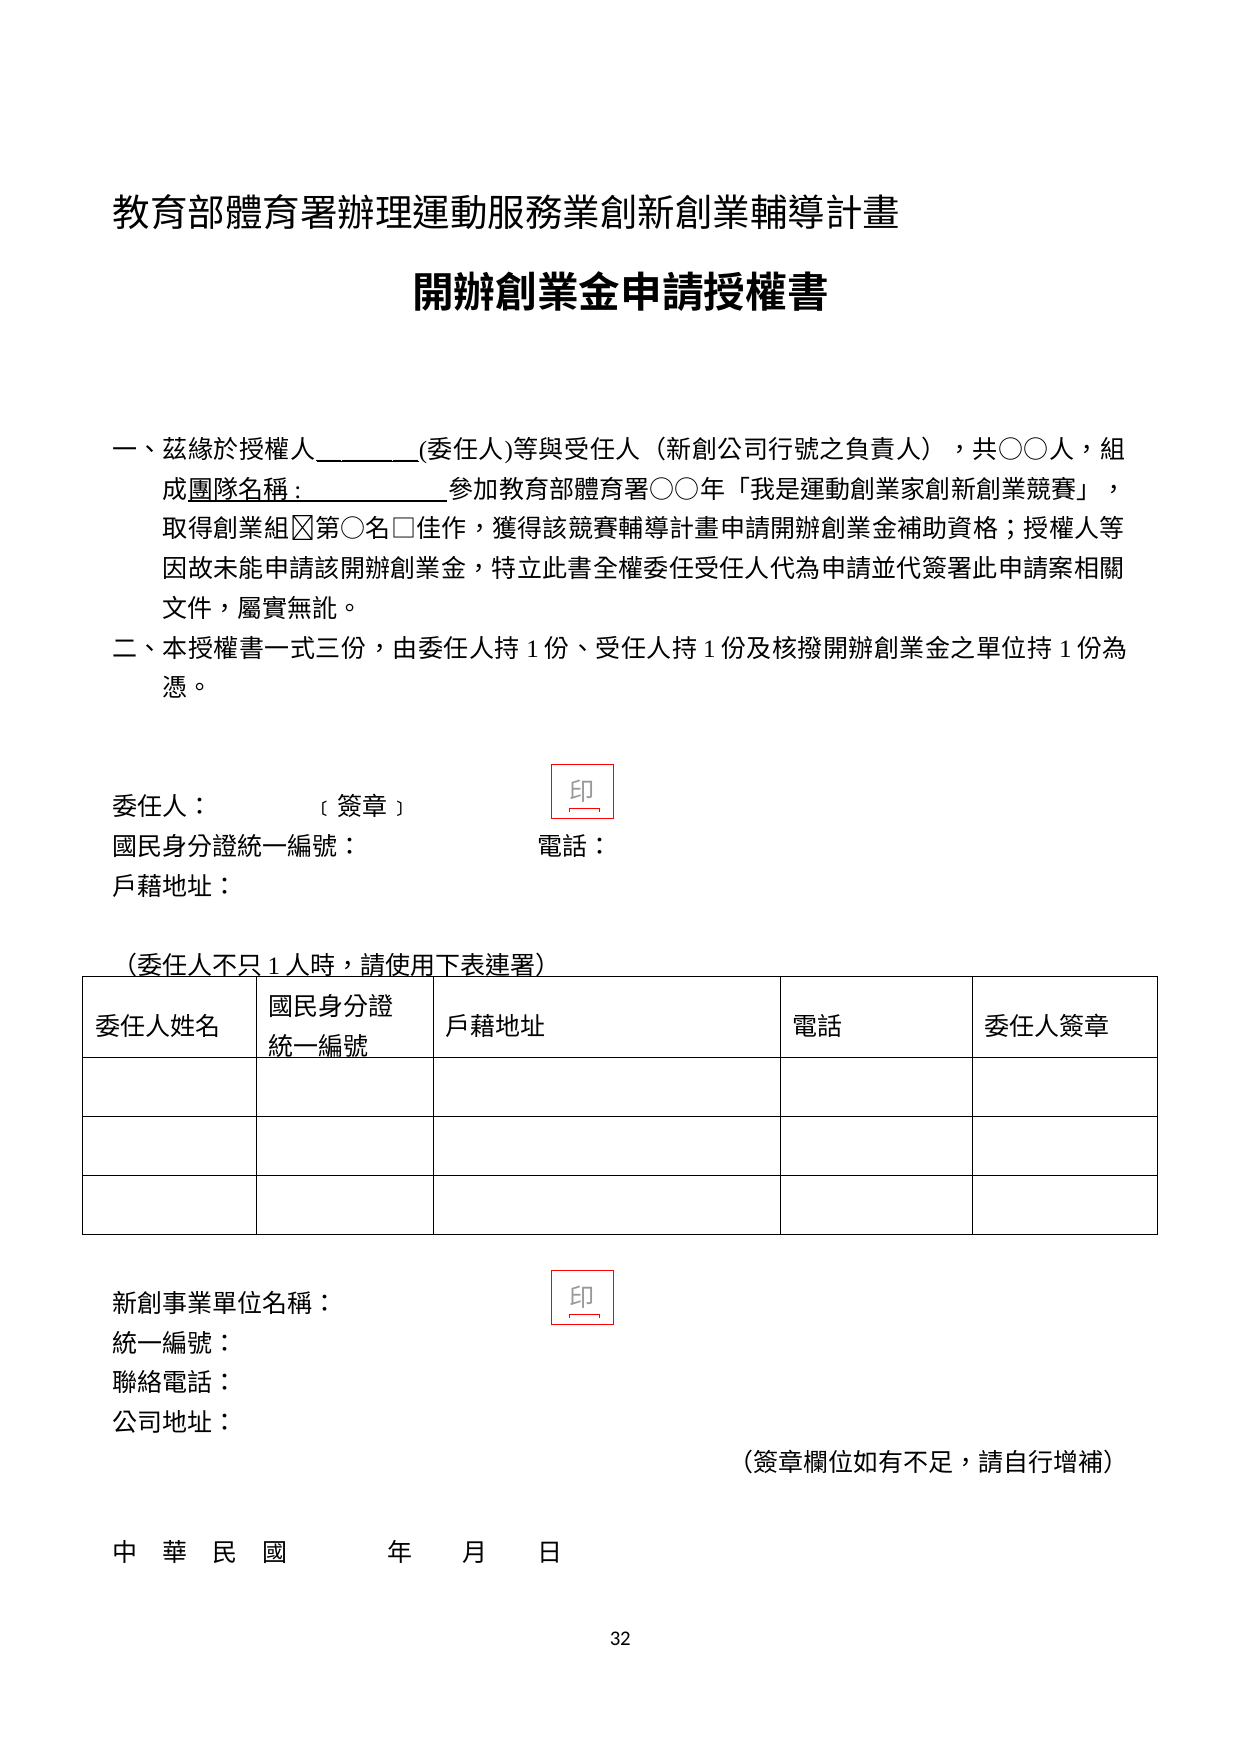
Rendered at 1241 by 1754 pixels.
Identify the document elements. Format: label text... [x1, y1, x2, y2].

text 委任人： ﹝簽章﹞ [112, 778, 550, 817]
text [614, 778, 1125, 817]
table_cell [973, 1058, 1157, 1116]
text 開辦創業金申請授權書 [112, 242, 1128, 321]
text 統一編號： [112, 1314, 1125, 1354]
text 新創事業單位名稱： [112, 1274, 550, 1314]
text （簽章欄位如有不足，請自行增補） [112, 1433, 1128, 1473]
text 印 [566, 772, 598, 811]
table_cell [257, 1117, 433, 1175]
text 教育部體育署辦理運動服務業創新創業輔導計畫 [112, 163, 1128, 242]
list 茲緣於授權人＿＿＿＿(委任人)等與受任人（新創公司行號之負責人），共○○人，組成團隊名稱 : 參加教育部體育署○○年「我是運動創業家創新創業競賽」，取得創業組第○名□佳作，獲得該競賽輔導計畫申請開辦創業金補助資格；授權人等因故未能申請該開辦創業金，特立此書全權委任受任人代為申請並代簽署此申請案相關文件，屬實無訛。 [112, 421, 1128, 619]
table_cell [973, 1176, 1157, 1234]
table_header 戶藉地址 [434, 977, 780, 1057]
table_cell [973, 1117, 1157, 1175]
table_header 國民身分證 統一編號 [257, 977, 433, 1057]
text 公司地址： [112, 1393, 1125, 1433]
table_cell [781, 1058, 972, 1116]
table_cell [257, 1058, 433, 1116]
table_cell [257, 1176, 433, 1234]
table_cell [434, 1176, 780, 1234]
text 中 華 民 國 年 月 日 [112, 1524, 1128, 1563]
text 聯絡電話： [112, 1354, 1125, 1393]
text （委任人不只1人時，請使用下表連署） [112, 936, 1125, 976]
list 本授權書一式三份，由委任人持1份、受任人持1份及核撥開辦創業金之單位持1份為憑。 [112, 619, 1128, 698]
table_cell [434, 1117, 780, 1175]
text 國民身分證統一編號： 電話： [112, 817, 1125, 857]
text 印 [566, 1278, 598, 1317]
table_cell [434, 1058, 780, 1116]
table_cell [83, 1058, 256, 1116]
table_header 委任人姓名 [83, 977, 256, 1057]
table_header 電話 [781, 977, 972, 1057]
table_cell [781, 1176, 972, 1234]
text 戶藉地址： [112, 857, 1125, 897]
table_cell [83, 1176, 256, 1234]
table_cell [781, 1117, 972, 1175]
table_header 委任人簽章 [973, 977, 1157, 1057]
table_cell [83, 1117, 256, 1175]
text [614, 1274, 1125, 1314]
